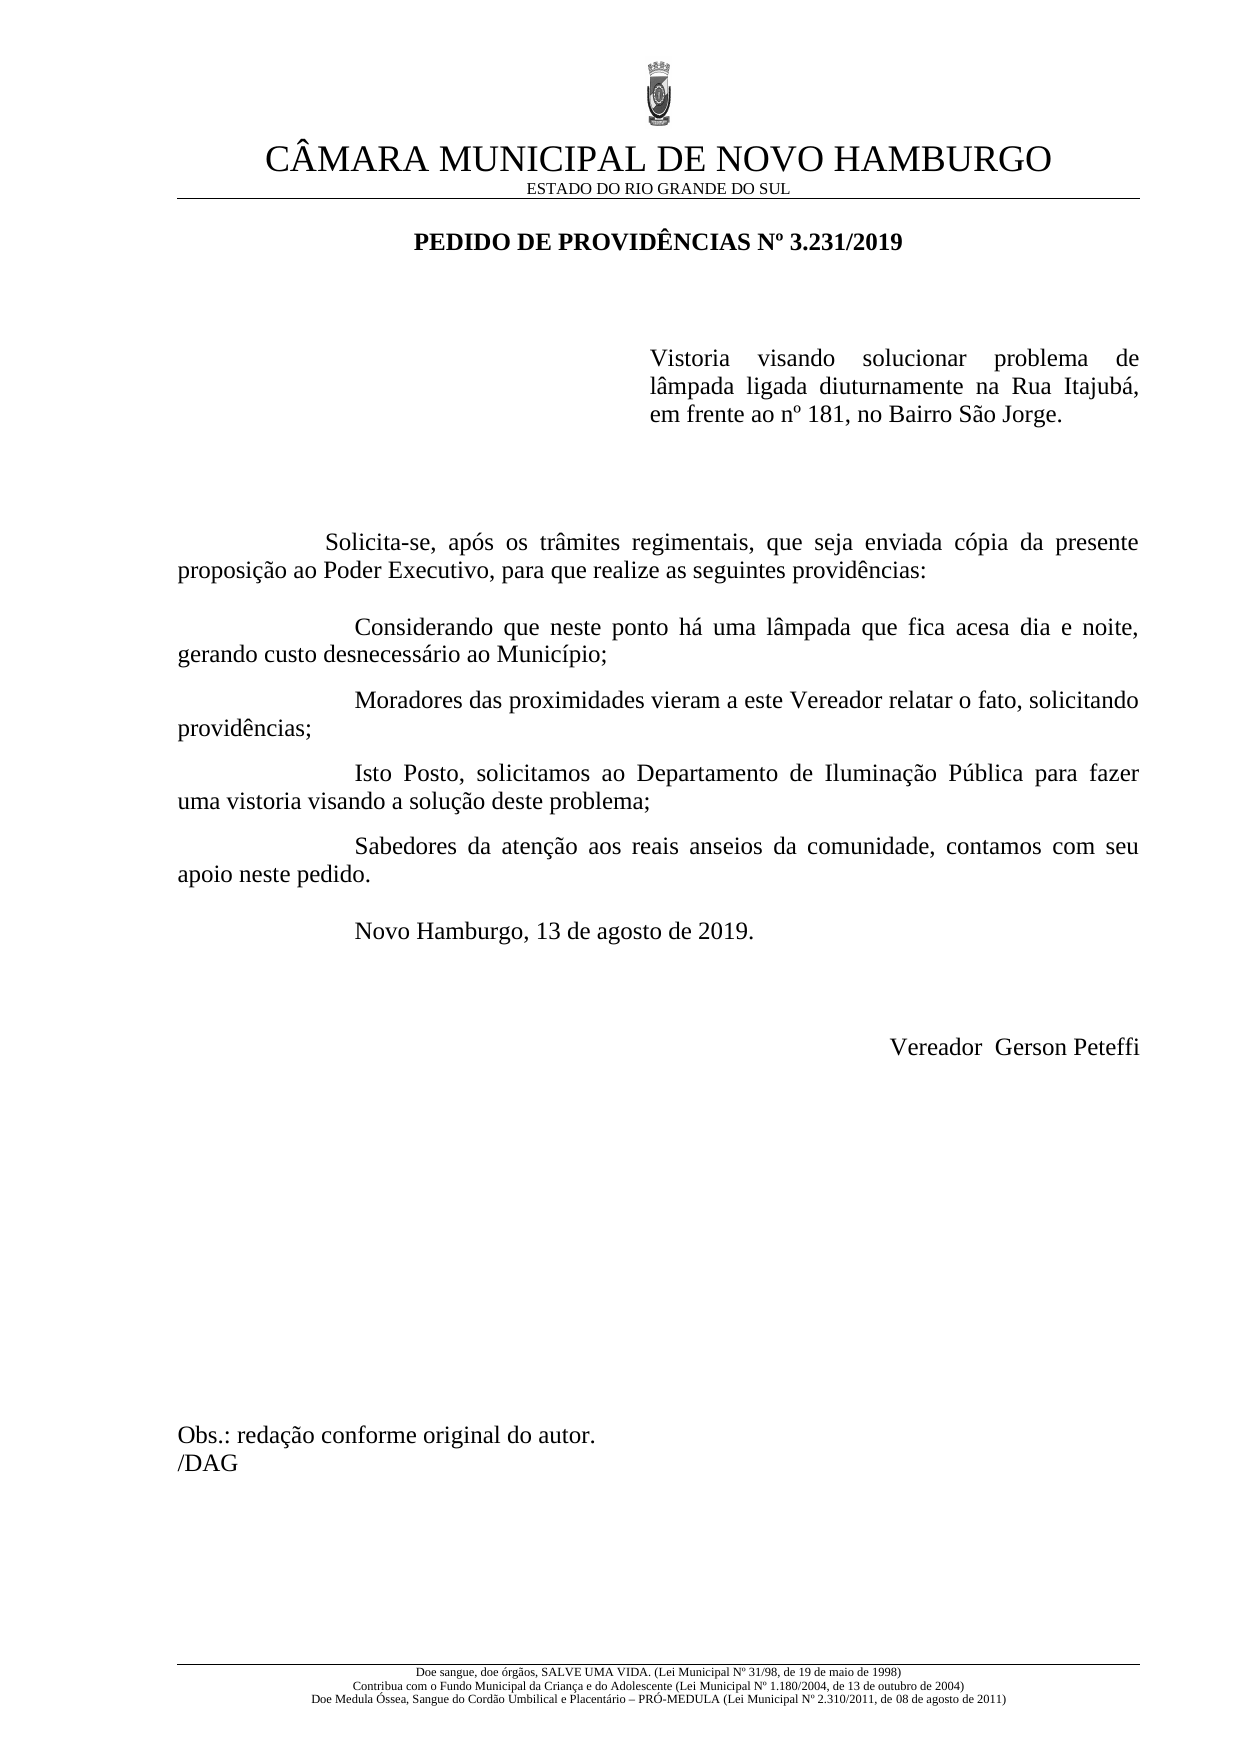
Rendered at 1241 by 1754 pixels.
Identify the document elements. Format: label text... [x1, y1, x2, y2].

text Vistoria visando solucionar problema de lâmpada ligada diuturnamente na Rua Itajubá, em frente ao nº 181, no Bairro São Jorge. [649, 344, 1140, 428]
text Sabedores da atenção aos reais anseios da comunidade, contamos com seu apoio neste pedido. [177, 832, 1140, 888]
text Solicita-se, após os trâmites regimentais, que seja enviada cópia da presente proposição ao Poder Executivo, para que realize as seguintes providências: [177, 528, 1140, 583]
text Isto Posto, solicitamos ao Departamento de Iluminação Pública para fazer uma vistoria visando a solução deste problema; [177, 759, 1140, 814]
text Considerando que neste ponto há uma lâmpada que fica acesa dia e noite, gerando custo desnecessário ao Município; [177, 613, 1140, 668]
text Moradores das proximidades vieram a este Vereador relatar o fato, solicitando providências; [177, 686, 1140, 741]
text /DAG [177, 1449, 1140, 1477]
text Obs.: redação conforme original do autor. [177, 1421, 1140, 1449]
text Vereador Gerson Peteffi [177, 1033, 1140, 1061]
text PEDIDO DE PROVIDÊNCIAS Nº 3.231/2019 [177, 228, 1140, 256]
text Novo Hamburgo, 13 de agosto de 2019. [177, 917, 1140, 945]
